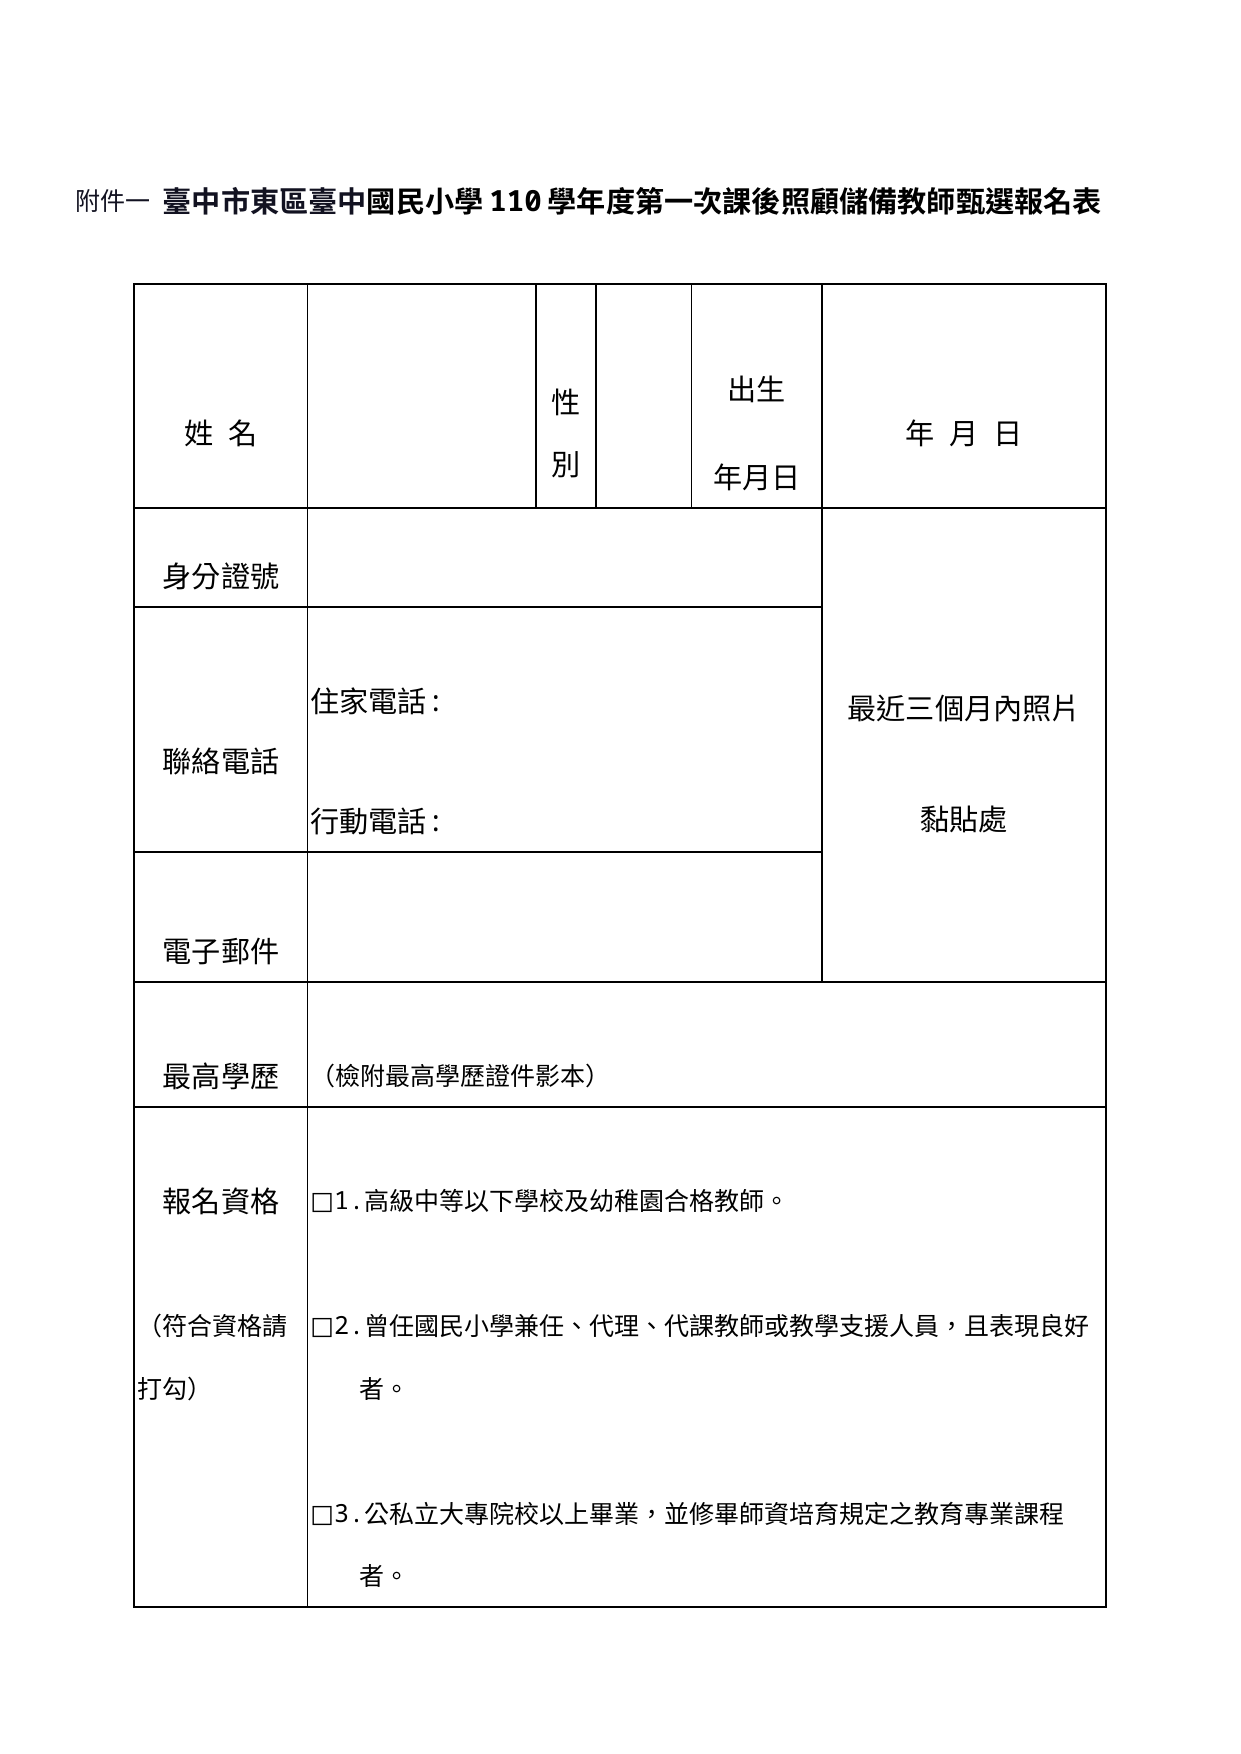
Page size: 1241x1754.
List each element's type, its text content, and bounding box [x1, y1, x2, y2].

table_header 性別 [537, 285, 595, 507]
table_cell 電子郵件 [135, 853, 307, 981]
table_header [597, 285, 691, 507]
table_cell 住家電話: 行動電話: [308, 608, 821, 851]
table_header 出生 年月日 [692, 285, 821, 507]
table_cell 報名資格 （符合資格請打勾） [135, 1108, 307, 1606]
table_cell 聯絡電話 [135, 608, 307, 851]
table_cell （檢附最高學歷證件影本） [308, 983, 1105, 1106]
table_header 年 月 日 [823, 285, 1105, 507]
table_cell [308, 853, 821, 981]
table_header [308, 285, 535, 507]
text 附件一 臺中市東區臺中國民小學110學年度第一次課後照顧儲備教師甄選報名表 [75, 158, 1165, 221]
table_cell [308, 509, 821, 606]
table_cell □1.高級中等以下學校及幼稚園合格教師。 □2.曾任國民小學兼任、代理、代課教師或教學支援人員，且表現良好者。 □3.公私立大專院校以上畢業，並修畢師資培育規定之教育專業課程者。 [308, 1108, 1105, 1606]
table_cell 身分證號 [135, 509, 307, 606]
table_cell 最近三個月內照片 黏貼處 [823, 509, 1105, 981]
table_header 姓 名 [135, 285, 307, 507]
table_cell 最高學歷 [135, 983, 307, 1106]
